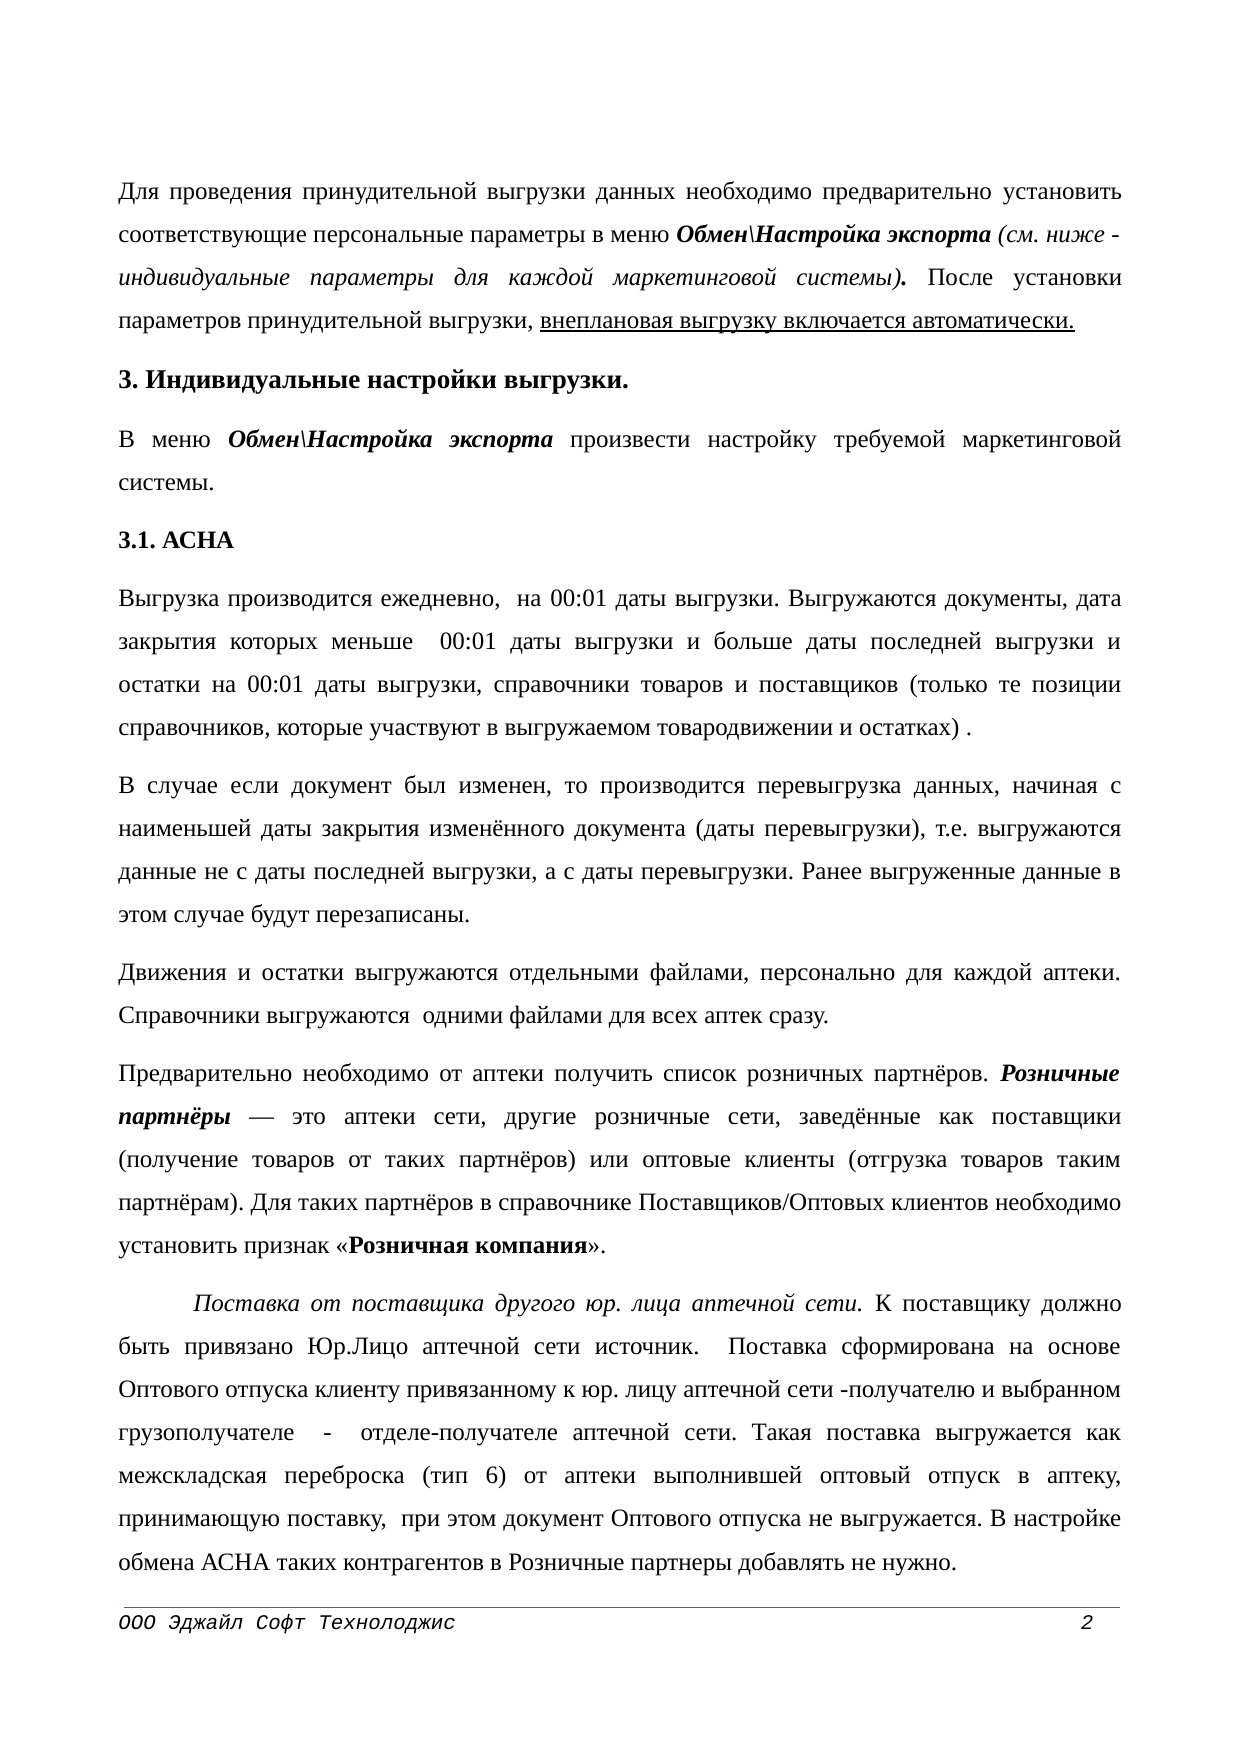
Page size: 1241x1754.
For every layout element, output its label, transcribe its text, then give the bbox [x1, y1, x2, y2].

text В случае если документ был изменен, то производится перевыгрузка данных, начиная с наименьшей даты закрытия изменённого документа (даты перевыгрузки), т.е. выгружаются данные не с даты последней выгрузки, а с даты перевыгрузки. Ранее выгруженные данные в этом случае будут перезаписаны. [118, 770, 1122, 928]
text Поставка от поставщика другого юр. лица аптечной сети. К поставщику должно быть привязано Юр.Лицо аптечной сети источник. Поставка сформирована на основе Оптового отпуска клиенту привязанному к юр. лицу аптечной сети -получателю и выбранном грузополучателе - отделе-получателе аптечной сети. Такая поставка выгружается как межскладская переброска (тип 6) от аптеки выполнившей оптовый отпуск в аптеку, принимающую поставку, при этом документ Оптового отпуска не выгружается. В настройке обмена АСНА таких контрагентов в Розничные партнеры добавлять не нужно. [118, 1288, 1122, 1575]
text Выгрузка производится ежедневно, на 00:01 даты выгрузки. Выгружаются документы, дата закрытия которых меньше 00:01 даты выгрузки и больше даты последней выгрузки и остатки на 00:01 даты выгрузки, справочники товаров и поставщиков (только те позиции справочников, которые участвуют в выгружаемом товародвижении и остатках) . [118, 583, 1122, 741]
text 3.1. АСНА [118, 525, 1122, 554]
text В меню Обмен\Настройка экспорта произвести настройку требуемой маркетинговой системы. [118, 424, 1122, 496]
text Для проведения принудительной выгрузки данных необходимо предварительно установить соответствующие персональные параметры в меню Обмен\Настройка экспорта (см. ниже - индивидуальные параметры для каждой маркетинговой системы). После установки параметров принудительной выгрузки, внеплановая выгрузку включается автоматически. [118, 176, 1122, 334]
text Предварительно необходимо от аптеки получить список розничных партнёров. Розничные партнёры — это аптеки сети, другие розничные сети, заведённые как поставщики (получение товаров от таких партнёров) или оптовые клиенты (отгрузка товаров таким партнёрам). Для таких партнёров в справочнике Поставщиков/Оптовых клиентов необходимо установить признак «Розничная компания». [118, 1058, 1122, 1259]
text 3. Индивидуальные настройки выгрузки. [118, 363, 1122, 394]
text Движения и остатки выгружаются отдельными файлами, персонально для каждой аптеки. Справочники выгружаются одними файлами для всех аптек сразу. [118, 957, 1122, 1029]
